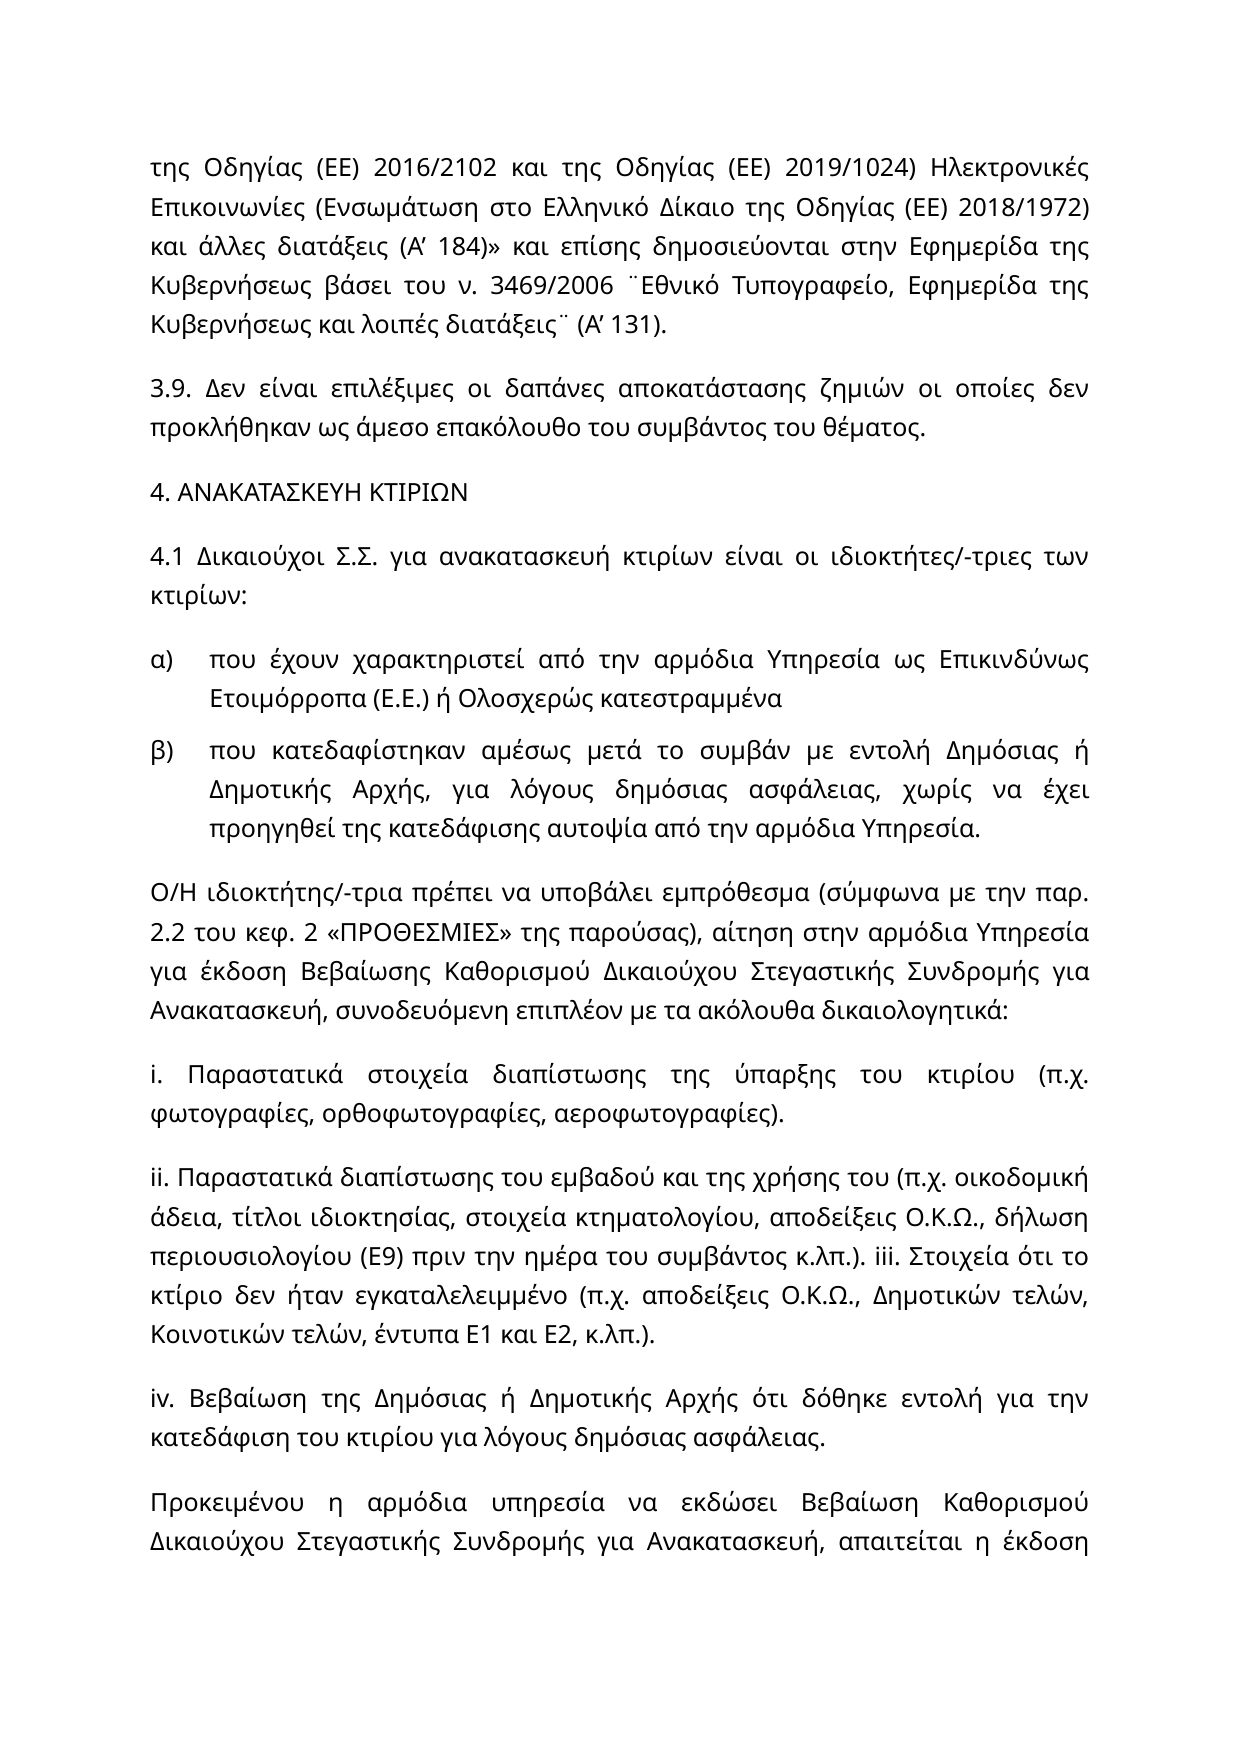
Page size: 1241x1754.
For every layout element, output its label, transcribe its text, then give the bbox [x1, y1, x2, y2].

text της Οδηγίας (ΕΕ) 2016/2102 και της Οδηγίας (ΕΕ) 2019/1024) Ηλεκτρονικές Επικοινωνίες (Ενσωμάτωση στο Ελληνικό Δίκαιο της Οδηγίας (ΕΕ) 2018/1972) και άλλες διατάξεις (Α’ 184)» και επίσης δημοσιεύονται στην Εφημερίδα της Κυβερνήσεως βάσει του ν. 3469/2006 ¨Εθνικό Τυπογραφείο, Εφημερίδα της Κυβερνήσεως και λοιπές διατάξεις¨ (Α’ 131). [150, 150, 1090, 341]
text O/Η ιδιοκτήτης/-τρια πρέπει να υποβάλει εμπρόθεσμα (σύμφωνα με την παρ. 2.2 του κεφ. 2 «ΠΡΟΘΕΣΜΙΕΣ» της παρούσας), αίτηση στην αρμόδια Υπηρεσία για έκδοση Βεβαίωσης Καθορισμού Δικαιούχου Στεγαστικής Συνδρομής για Ανακατασκευή, συνοδευόμενη επιπλέον με τα ακόλουθα δικαιολογητικά: [150, 875, 1090, 1027]
text 4.1 Δικαιούχοι Σ.Σ. για ανακατασκευή κτιρίων είναι οι ιδιοκτήτες/-τριες των κτιρίων: [150, 538, 1090, 612]
text iv. Βεβαίωση της Δημόσιας ή Δημοτικής Αρχής ότι δόθηκε εντολή για την κατεδάφιση του κτιρίου για λόγους δημόσιας ασφάλειας. [150, 1381, 1090, 1454]
list α) που έχουν χαρακτηριστεί από την αρμόδια Υπηρεσία ως Επικινδύνως Ετοιμόρροπα (Ε.Ε.) ή Ολοσχερώς κατεστραμμένα [150, 642, 1090, 715]
text 3.9. Δεν είναι επιλέξιμες οι δαπάνες αποκατάστασης ζημιών οι οποίες δεν προκλήθηκαν ως άμεσο επακόλουθο του συμβάντος του θέματος. [150, 371, 1090, 444]
text 4. ΑΝΑΚΑΤΑΣΚΕΥΗ ΚΤΙΡΙΩΝ [150, 474, 1090, 508]
text i. Παραστατικά στοιχεία διαπίστωσης της ύπαρξης του κτιρίου (π.χ. φωτογραφίες, ορθοφωτογραφίες, αεροφωτογραφίες). [150, 1057, 1090, 1130]
text ii. Παραστατικά διαπίστωσης του εμβαδού και της χρήσης του (π.χ. οικοδομική άδεια, τίτλοι ιδιοκτησίας, στοιχεία κτηματολογίου, αποδείξεις Ο.Κ.Ω., δήλωση περιουσιολογίου (Ε9) πριν την ημέρα του συμβάντος κ.λπ.). iii. Στοιχεία ότι το κτίριο δεν ήταν εγκαταλελειμμένο (π.χ. αποδείξεις Ο.Κ.Ω., Δημοτικών τελών, Κοινοτικών τελών, έντυπα Ε1 και Ε2, κ.λπ.). [150, 1160, 1090, 1351]
list β) που κατεδαφίστηκαν αμέσως μετά το συμβάν με εντολή Δημόσιας ή Δημοτικής Αρχής, για λόγους δημόσιας ασφάλειας, χωρίς να έχει προηγηθεί της κατεδάφισης αυτοψία από την αρμόδια Υπηρεσία. [150, 732, 1090, 845]
text Προκειμένου η αρμόδια υπηρεσία να εκδώσει Βεβαίωση Καθορισμού Δικαιούχου Στεγαστικής Συνδρομής για Ανακατασκευή, απαιτείται η έκδοση [150, 1484, 1090, 1557]
